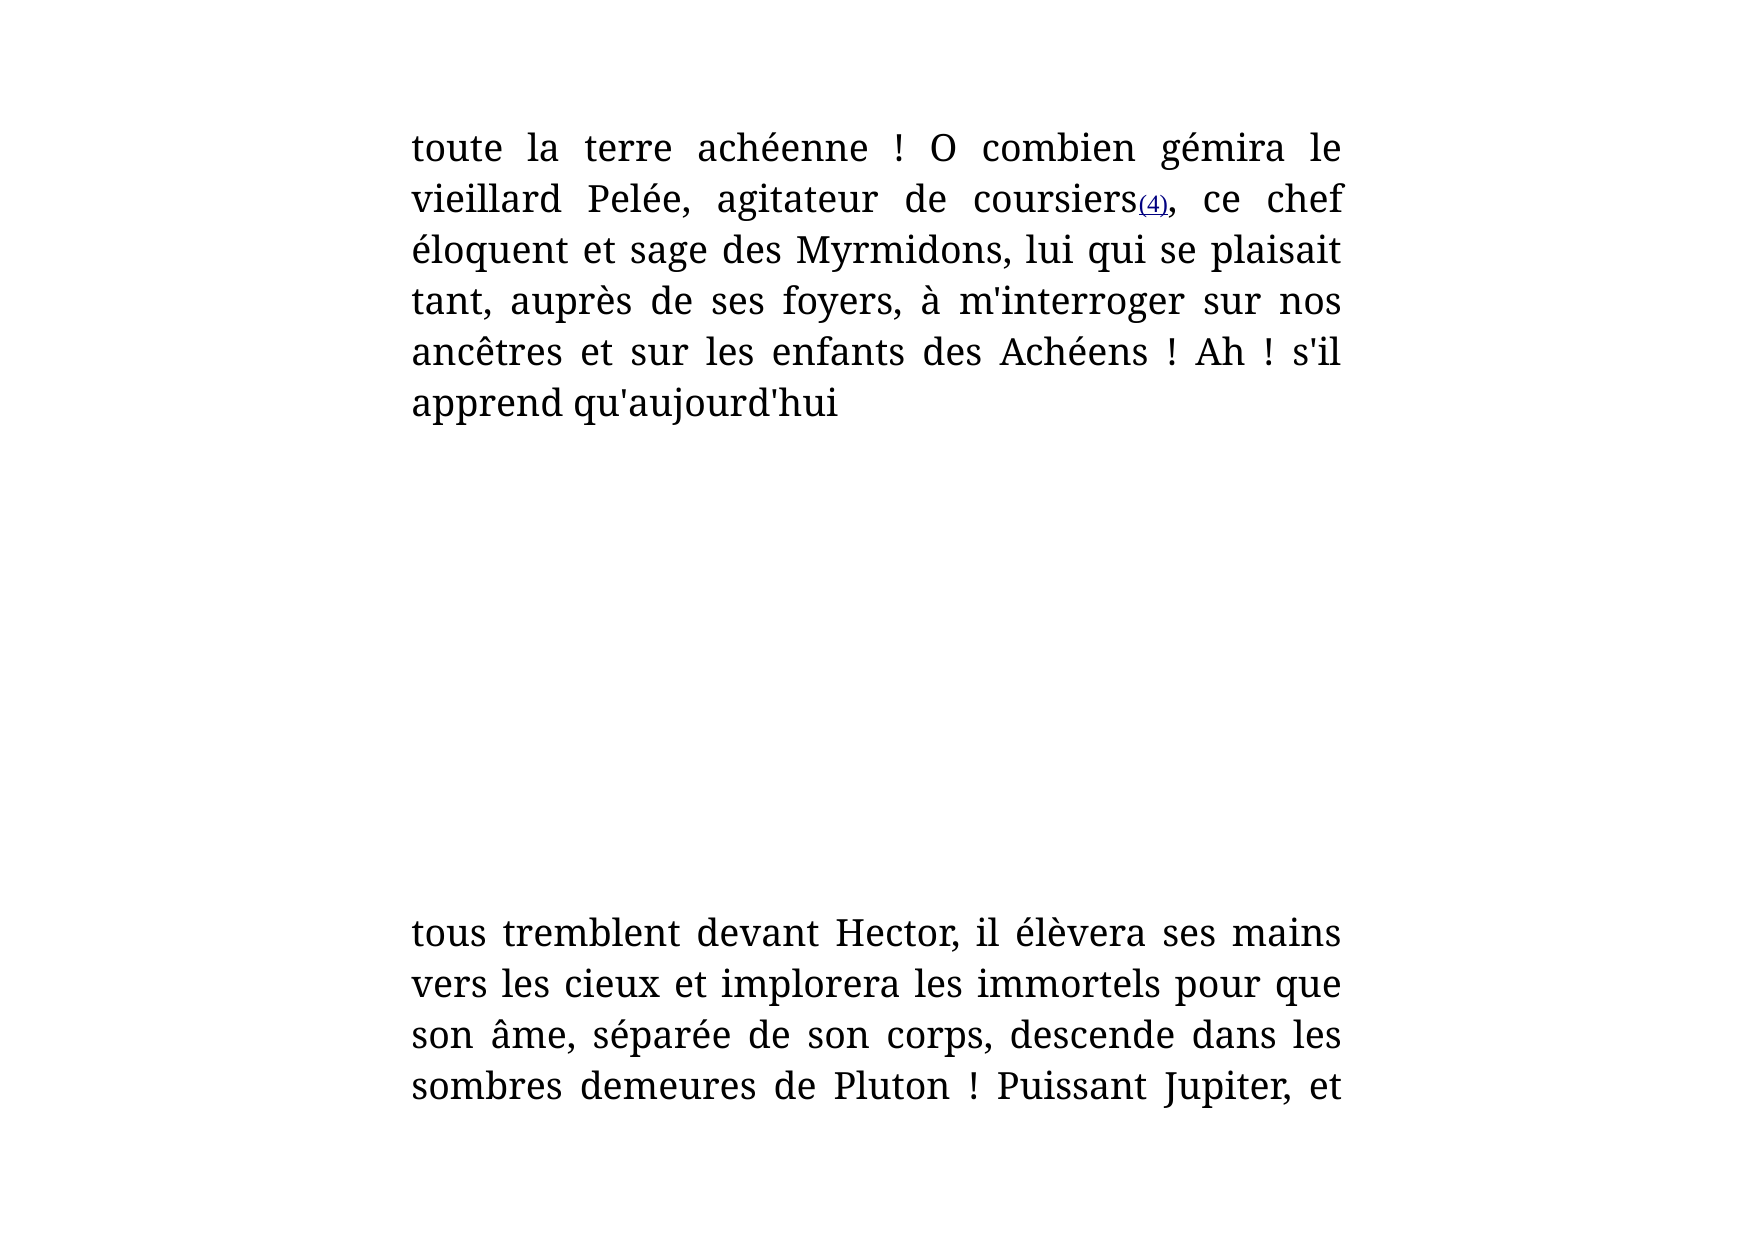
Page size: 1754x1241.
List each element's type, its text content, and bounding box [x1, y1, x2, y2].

table_header toute la terre achéenne ! O combien gémira le vieillard Pelée, agitateur de coursiers(4), ce chef éloquent et sage des Myrmidons, lui qui se plaisait tant, auprès de ses foyers, à m'interroger sur nos ancêtres et sur les enfants des Achéens ! Ah ! s'il apprend qu'aujourd'hui tous tremblent devant Hector, il élèvera ses mains vers les cieux et implorera les immortels pour que son âme, séparée de son corps, descende dans les sombres demeures de Pluton ! Puissant Jupiter, et [408, 118, 1346, 1113]
